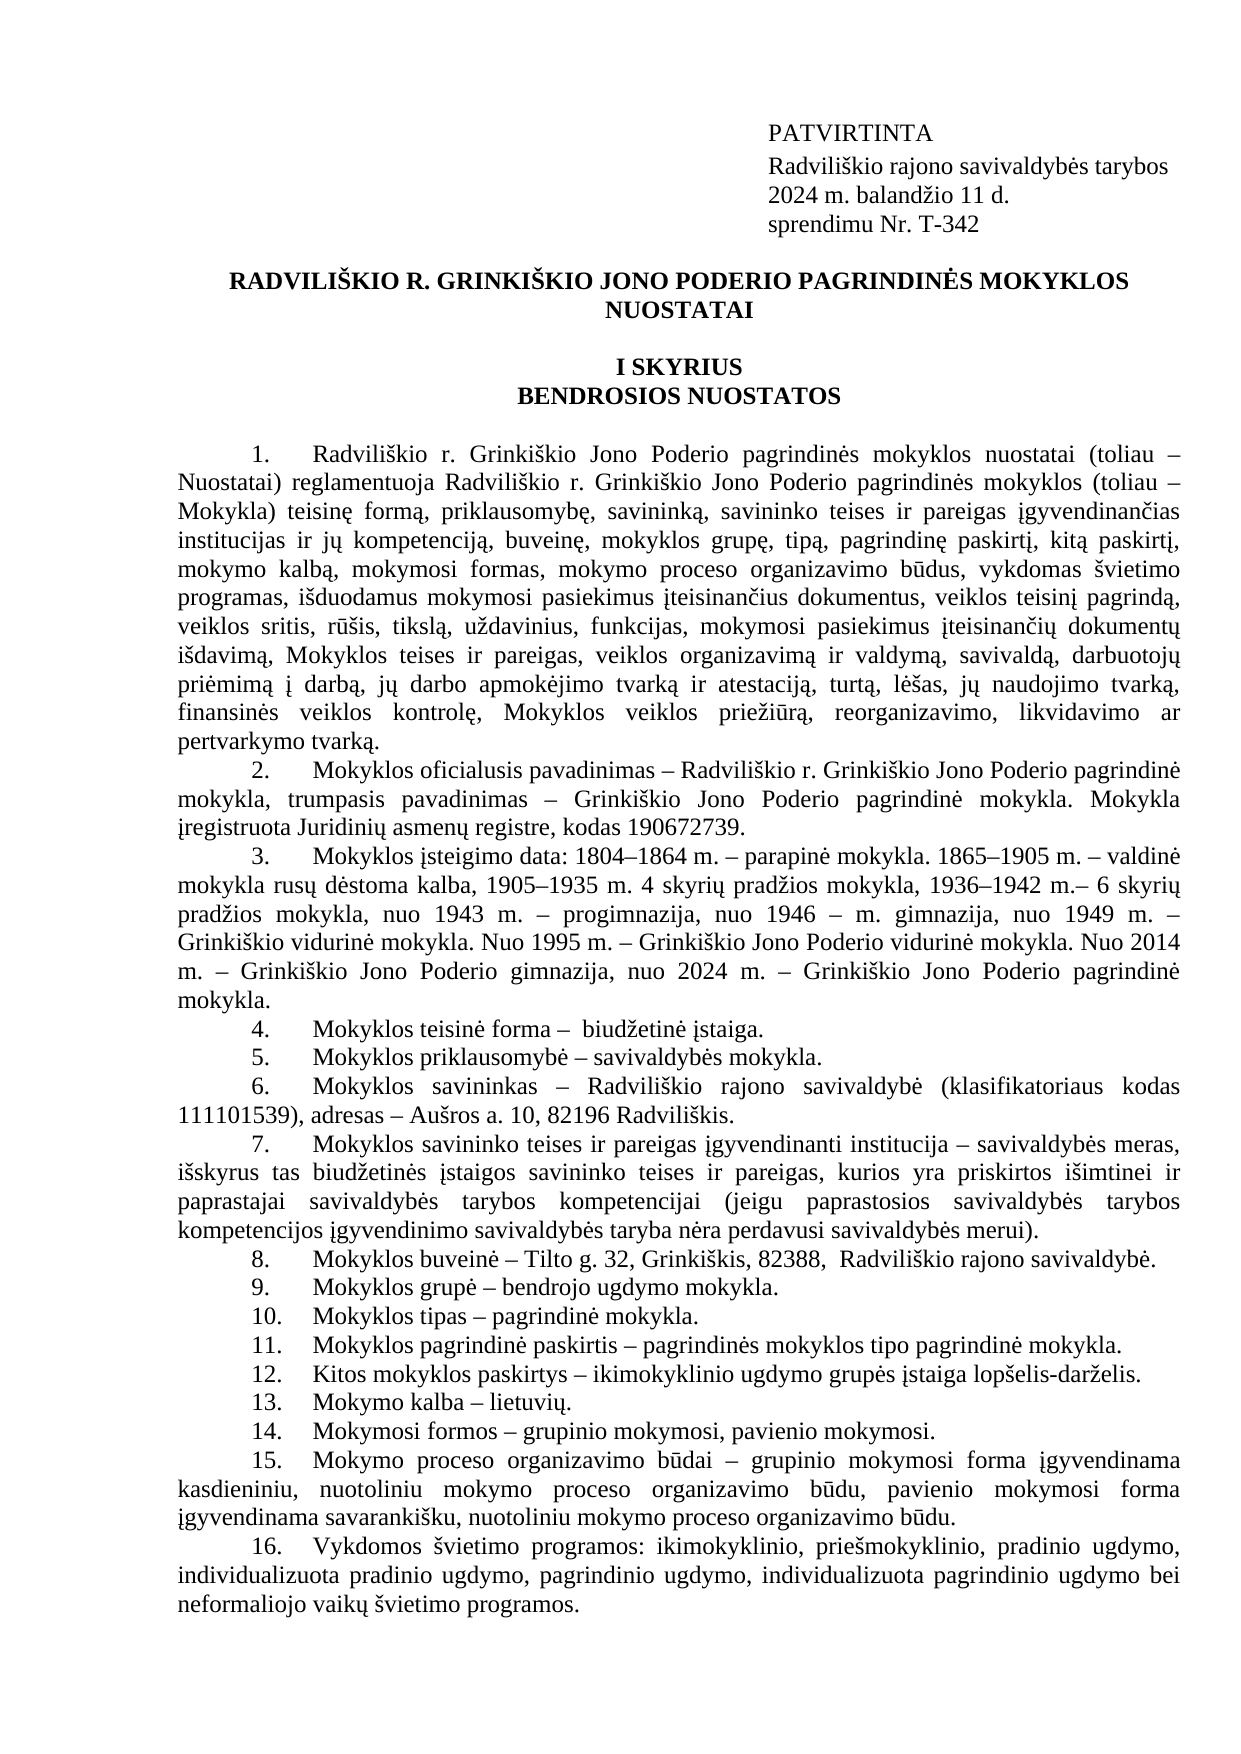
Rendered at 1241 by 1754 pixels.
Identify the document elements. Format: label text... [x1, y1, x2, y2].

text 3. Mokyklos įsteigimo data: 1804–1864 m. – parapinė mokykla. 1865–1905 m. – valdinė mokykla rusų dėstoma kalba, 1905–1935 m. 4 skyrių pradžios mokykla, 1936–1942 m.– 6 skyrių pradžios mokykla, nuo 1943 m. – progimnazija, nuo 1946 – m. gimnazija, nuo 1949 m. – Grinkiškio vidurinė mokykla. Nuo 1995 m. – Grinkiškio Jono Poderio vidurinė mokykla. Nuo 2014 m. – Grinkiškio Jono Poderio gimnazija, nuo 2024 m. – Grinkiškio Jono Poderio pagrindinė mokykla. [177, 841, 1181, 1014]
text I SKYRIUS [177, 352, 1181, 381]
text 10. Mokyklos tipas – pagrindinė mokykla. [177, 1301, 1181, 1330]
text 16. Vykdomos švietimo programos: ikimokyklinio, priešmokyklinio, pradinio ugdymo, individualizuota pradinio ugdymo, pagrindinio ugdymo, individualizuota pagrindinio ugdymo bei neformaliojo vaikų švietimo programos. [177, 1531, 1181, 1617]
text 2. Mokyklos oficialusis pavadinimas – Radviliškio r. Grinkiškio Jono Poderio pagrindinė mokykla, trumpasis pavadinimas – Grinkiškio Jono Poderio pagrindinė mokykla. Mokykla įregistruota Juridinių asmenų registre, kodas 190672739. [177, 755, 1181, 841]
text 14. Mokymosi formos – grupinio mokymosi, pavienio mokymosi. [177, 1416, 1181, 1445]
text RADVILIŠKIO R. GRINKIŠKIO JONO PODERIO PAGRINDINĖS MOKYKLOS NUOSTATAI [177, 266, 1181, 324]
text 2024 m. balandžio 11 d. [768, 180, 1181, 209]
text PATVIRTINTA [768, 118, 1181, 147]
text 12. Kitos mokyklos paskirtys – ikimokyklinio ugdymo grupės įstaiga lopšelis-darželis. [177, 1359, 1181, 1387]
text 1. Radviliškio r. Grinkiškio Jono Poderio pagrindinės mokyklos nuostatai (toliau – Nuostatai) reglamentuoja Radviliškio r. Grinkiškio Jono Poderio pagrindinės mokyklos (toliau – Mokykla) teisinę formą, priklausomybę, savininką, savininko teises ir pareigas įgyvendinančias institucijas ir jų kompetenciją, buveinę, mokyklos grupę, tipą, pagrindinę paskirtį, kitą paskirtį, mokymo kalbą, mokymosi formas, mokymo proceso organizavimo būdus, vykdomas švietimo programas, išduodamus mokymosi pasiekimus įteisinančius dokumentus, veiklos teisinį pagrindą, veiklos sritis, rūšis, tikslą, uždavinius, funkcijas, mokymosi pasiekimus įteisinančių dokumentų išdavimą, Mokyklos teises ir pareigas, veiklos organizavimą ir valdymą, savivaldą, darbuotojų priėmimą į darbą, jų darbo apmokėjimo tvarką ir atestaciją, turtą, lėšas, jų naudojimo tvarką, finansinės veiklos kontrolę, Mokyklos veiklos priežiūrą, reorganizavimo, likvidavimo ar pertvarkymo tvarką. [177, 439, 1181, 755]
text 11. Mokyklos pagrindinė paskirtis – pagrindinės mokyklos tipo pagrindinė mokykla. [177, 1330, 1181, 1359]
text sprendimu Nr. T-342 [768, 209, 1181, 237]
text 13. Mokymo kalba – lietuvių. [177, 1387, 1181, 1416]
text 4. Mokyklos teisinė forma – biudžetinė įstaiga. [177, 1014, 1181, 1042]
text 6. Mokyklos savininkas – Radviliškio rajono savivaldybė (klasifikatoriaus kodas 111101539), adresas – Aušros a. 10, 82196 Radviliškis. [177, 1071, 1181, 1129]
text 7. Mokyklos savininko teises ir pareigas įgyvendinanti institucija – savivaldybės meras, išskyrus tas biudžetinės įstaigos savininko teises ir pareigas, kurios yra priskirtos išimtinei ir paprastajai savivaldybės tarybos kompetencijai (jeigu paprastosios savivaldybės tarybos kompetencijos įgyvendinimo savivaldybės taryba nėra perdavusi savivaldybės merui). [177, 1129, 1181, 1244]
text 8. Mokyklos buveinė – Tilto g. 32, Grinkiškis, 82388, Radviliškio rajono savivaldybė. [177, 1244, 1181, 1272]
text Radviliškio rajono savivaldybės tarybos [768, 151, 1181, 180]
text BENDROSIOS NUOSTATOS [177, 381, 1181, 410]
text 15. Mokymo proceso organizavimo būdai – grupinio mokymosi forma įgyvendinama kasdieniniu, nuotoliniu mokymo proceso organizavimo būdu, pavienio mokymosi forma įgyvendinama savarankišku, nuotoliniu mokymo proceso organizavimo būdu. [177, 1445, 1181, 1531]
text 9. Mokyklos grupė – bendrojo ugdymo mokykla. [177, 1272, 1181, 1301]
text 5. Mokyklos priklausomybė – savivaldybės mokykla. [177, 1042, 1181, 1071]
